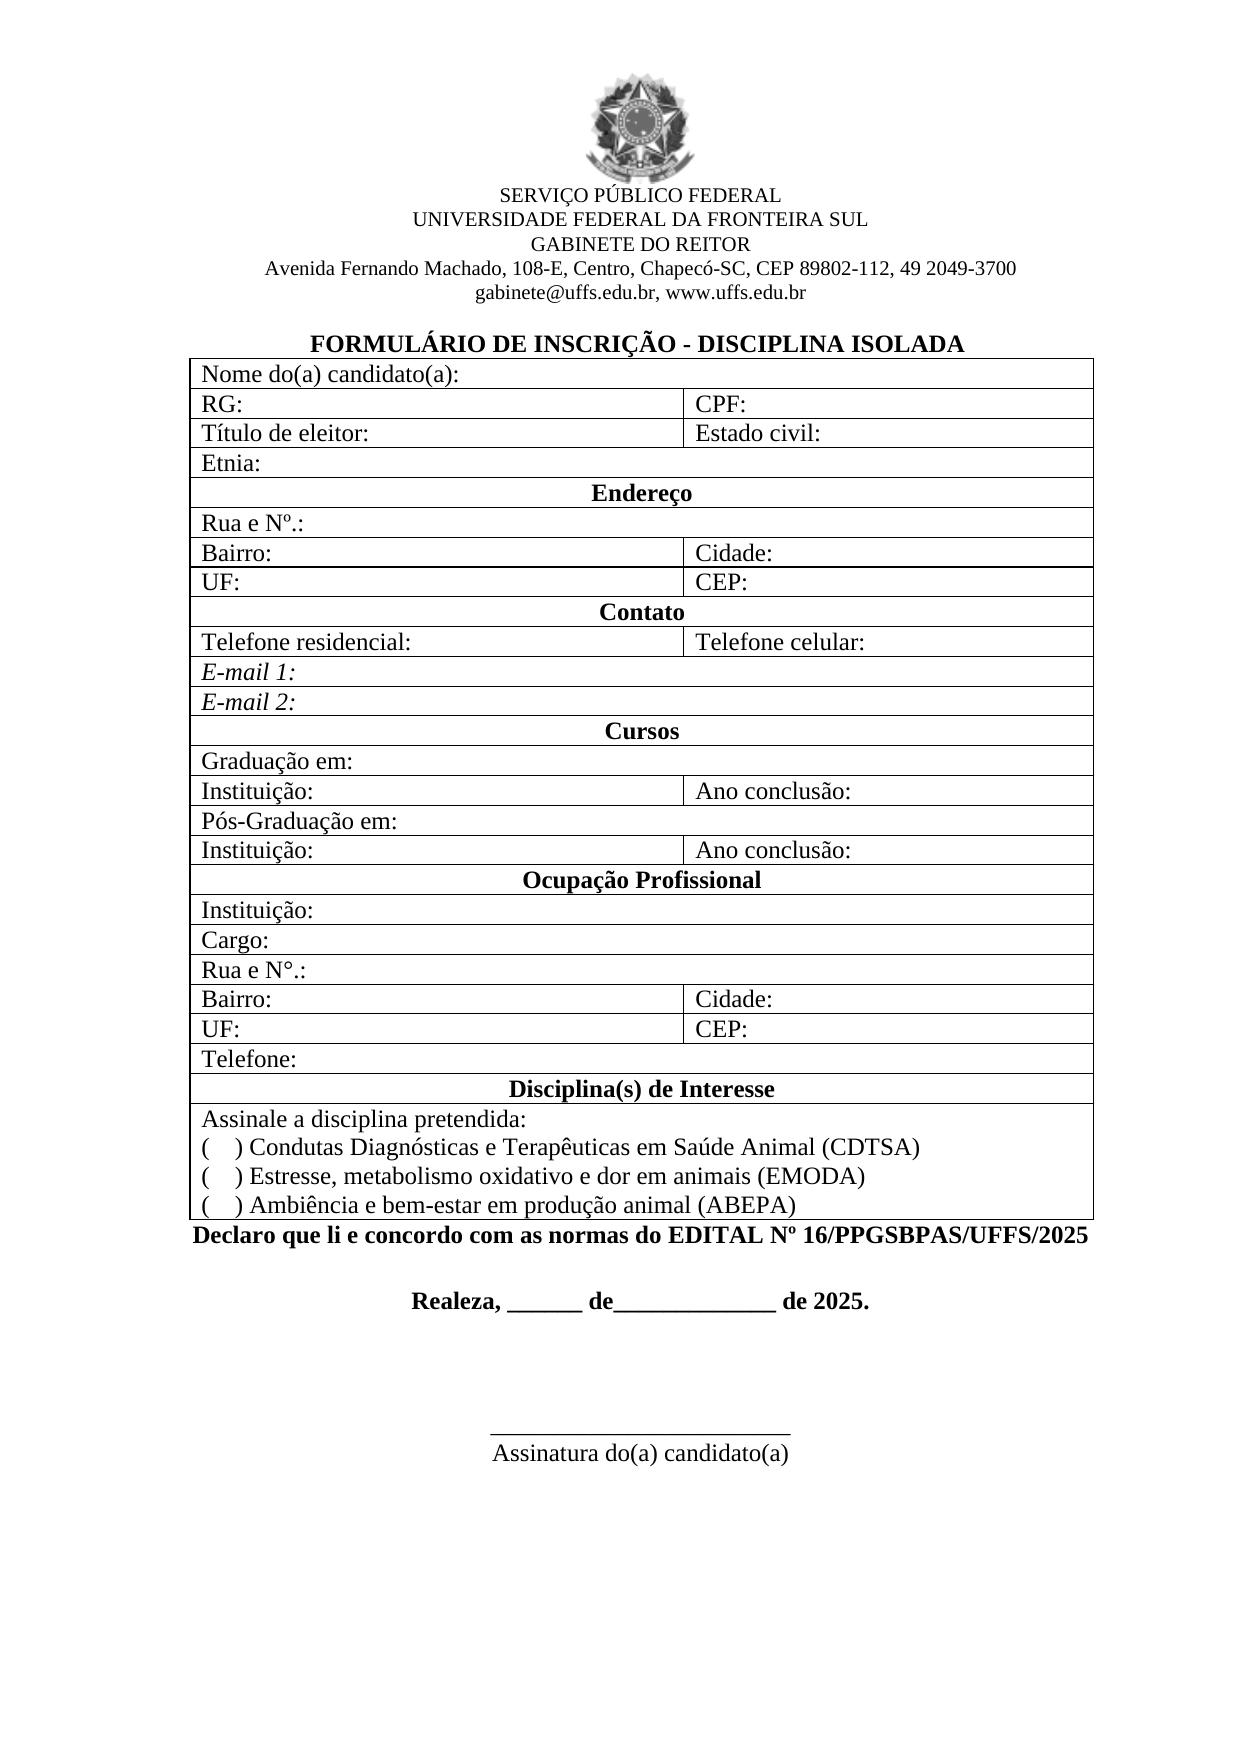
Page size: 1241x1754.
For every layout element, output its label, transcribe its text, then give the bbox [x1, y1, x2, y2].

table_cell Telefone residencial: [191, 627, 683, 656]
text ________________________ [187, 1409, 1093, 1438]
table_cell Instituição: [191, 895, 1093, 924]
text Declaro que li e concordo com as normas do EDITAL Nº 16/PPGSBPAS/UFFS/2025 [187, 1220, 1093, 1248]
table_cell CEP: [684, 568, 1093, 596]
table_cell E-mail 2: [191, 687, 1093, 715]
table_header Nome do(a) candidato(a): [191, 359, 1093, 388]
table_cell Cidade: [684, 538, 1093, 566]
table_cell UF: [191, 1014, 683, 1043]
table_cell Disciplina(s) de Interesse [191, 1074, 1093, 1103]
table_cell Instituição: [191, 836, 683, 864]
text Realeza, ______ de_____________ de 2025. [187, 1286, 1093, 1314]
table_cell Estado civil: [684, 419, 1093, 447]
table_cell Etnia: [191, 448, 1093, 477]
table_cell Telefone: [191, 1044, 1093, 1073]
table_cell Contato [191, 597, 1093, 626]
table_cell Ano conclusão: [684, 836, 1093, 864]
table_cell Telefone celular: [684, 627, 1093, 656]
table_cell Cursos [191, 716, 1093, 745]
table_cell Ocupação Profissional [191, 865, 1093, 894]
table_cell RG: [191, 389, 683, 417]
table_cell Cidade: [684, 985, 1093, 1013]
text Assinatura do(a) candidato(a) [187, 1438, 1093, 1467]
table_cell UF: [191, 568, 683, 596]
table_cell Pós-Graduação em: [191, 806, 1093, 834]
table_cell Título de eleitor: [191, 419, 683, 447]
table_cell Instituição: [191, 776, 683, 805]
table_cell Rua e Nº.: [191, 508, 1093, 537]
table_cell Cargo: [191, 925, 1093, 954]
table_cell E-mail 1: [191, 657, 1093, 686]
table_cell CEP: [684, 1014, 1093, 1043]
table_cell Bairro: [191, 538, 683, 566]
table_cell Ano conclusão: [684, 776, 1093, 805]
picture [585, 73, 696, 184]
table_cell CPF: [684, 389, 1093, 417]
table_cell Endereço [191, 478, 1093, 507]
text FORMULÁRIO DE INSCRIÇÃO - DISCIPLINA ISOLADA [187, 329, 1093, 358]
table_cell Rua e N°.: [191, 955, 1093, 983]
table_cell Bairro: [191, 985, 683, 1013]
table_cell Assinale a disciplina pretendida: ( ) Condutas Diagnósticas e Terapêuticas em Saúde Animal (CDTSA) ( ) Estresse, metabolismo oxidativo e dor em animais (EMODA) ( ) Ambiência e bem-estar em produção animal (ABEPA) [191, 1104, 1093, 1219]
table_cell Graduação em: [191, 746, 1093, 775]
